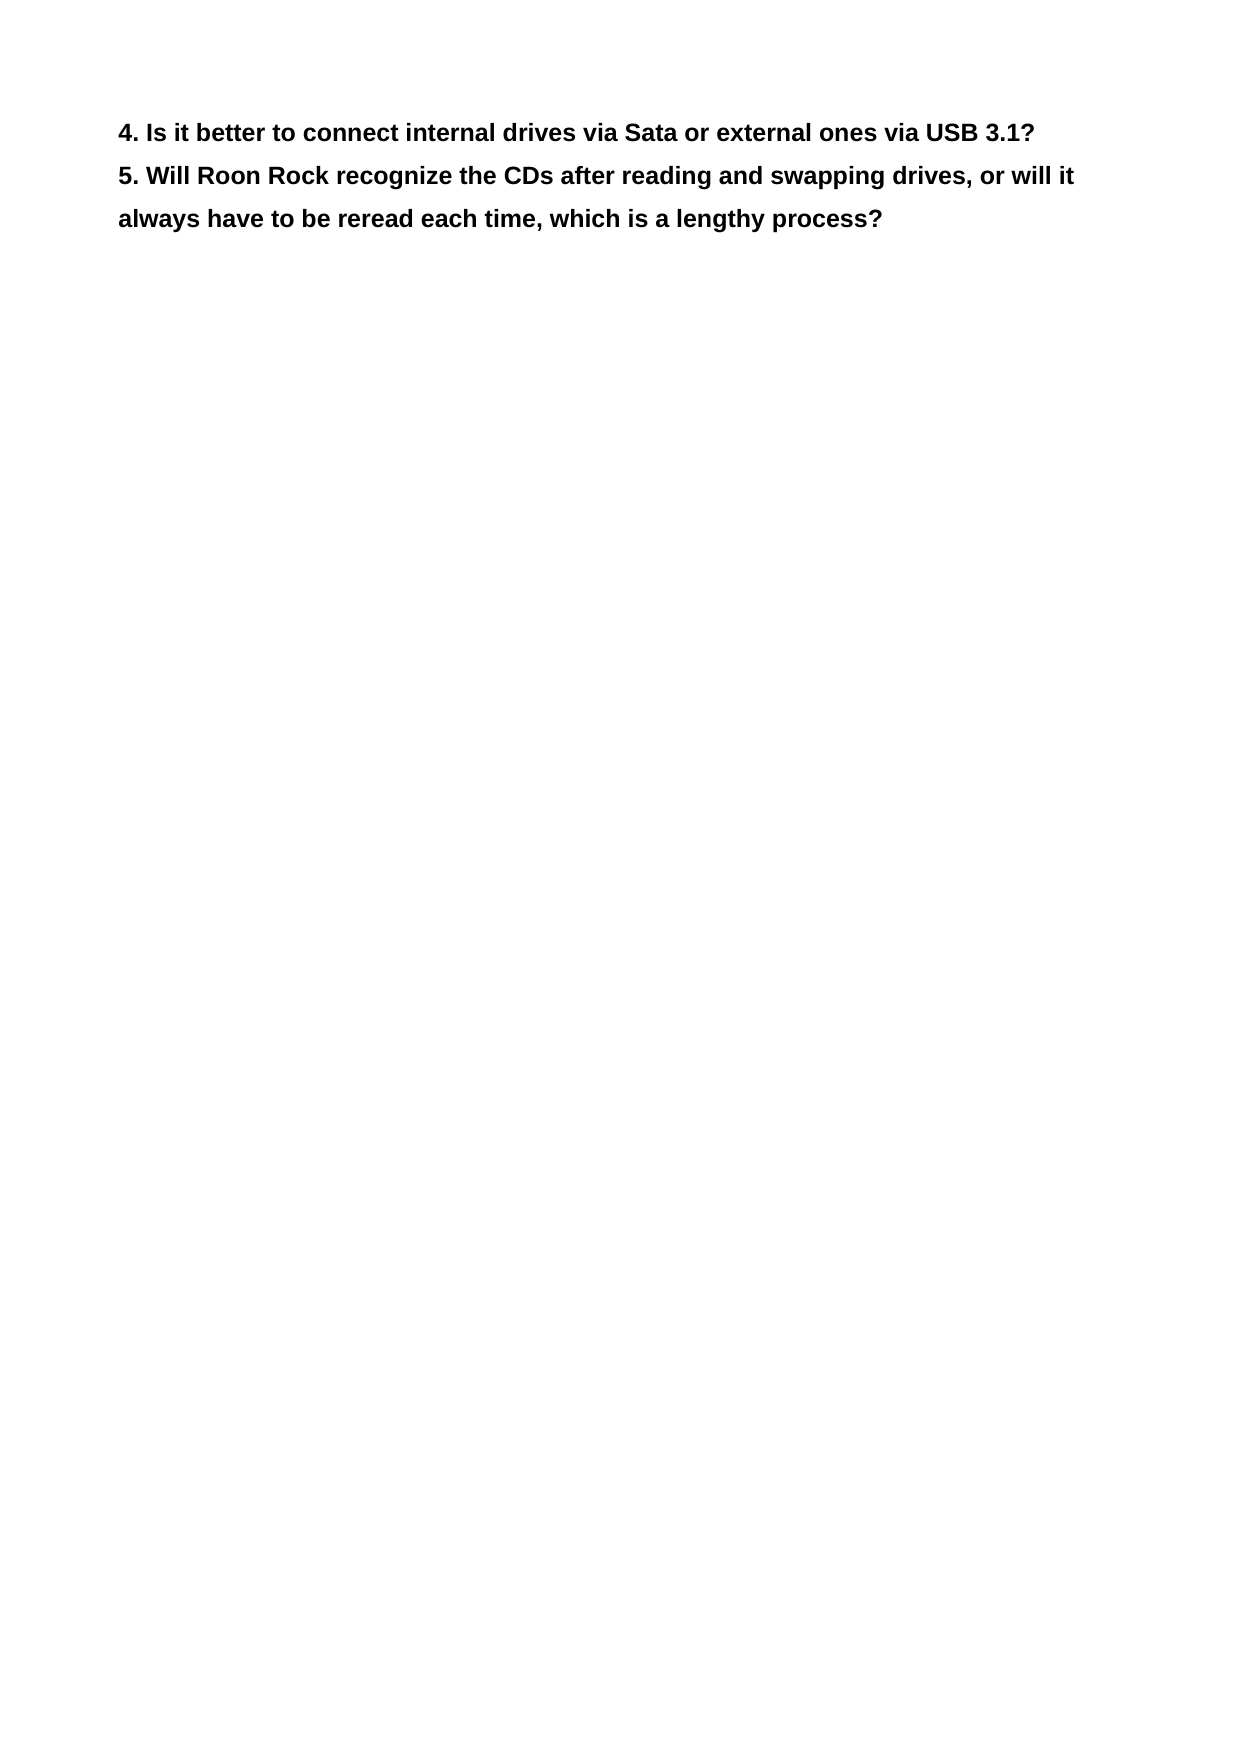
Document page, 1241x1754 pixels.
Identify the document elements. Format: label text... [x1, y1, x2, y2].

text 4. Is it better to connect internal drives via Sata or external ones via USB 3.1? 5. Will Roon Rock recognize the CDs after reading and swapping drives, or will it always have to be reread each time, which is a lengthy process? [118, 118, 1122, 319]
